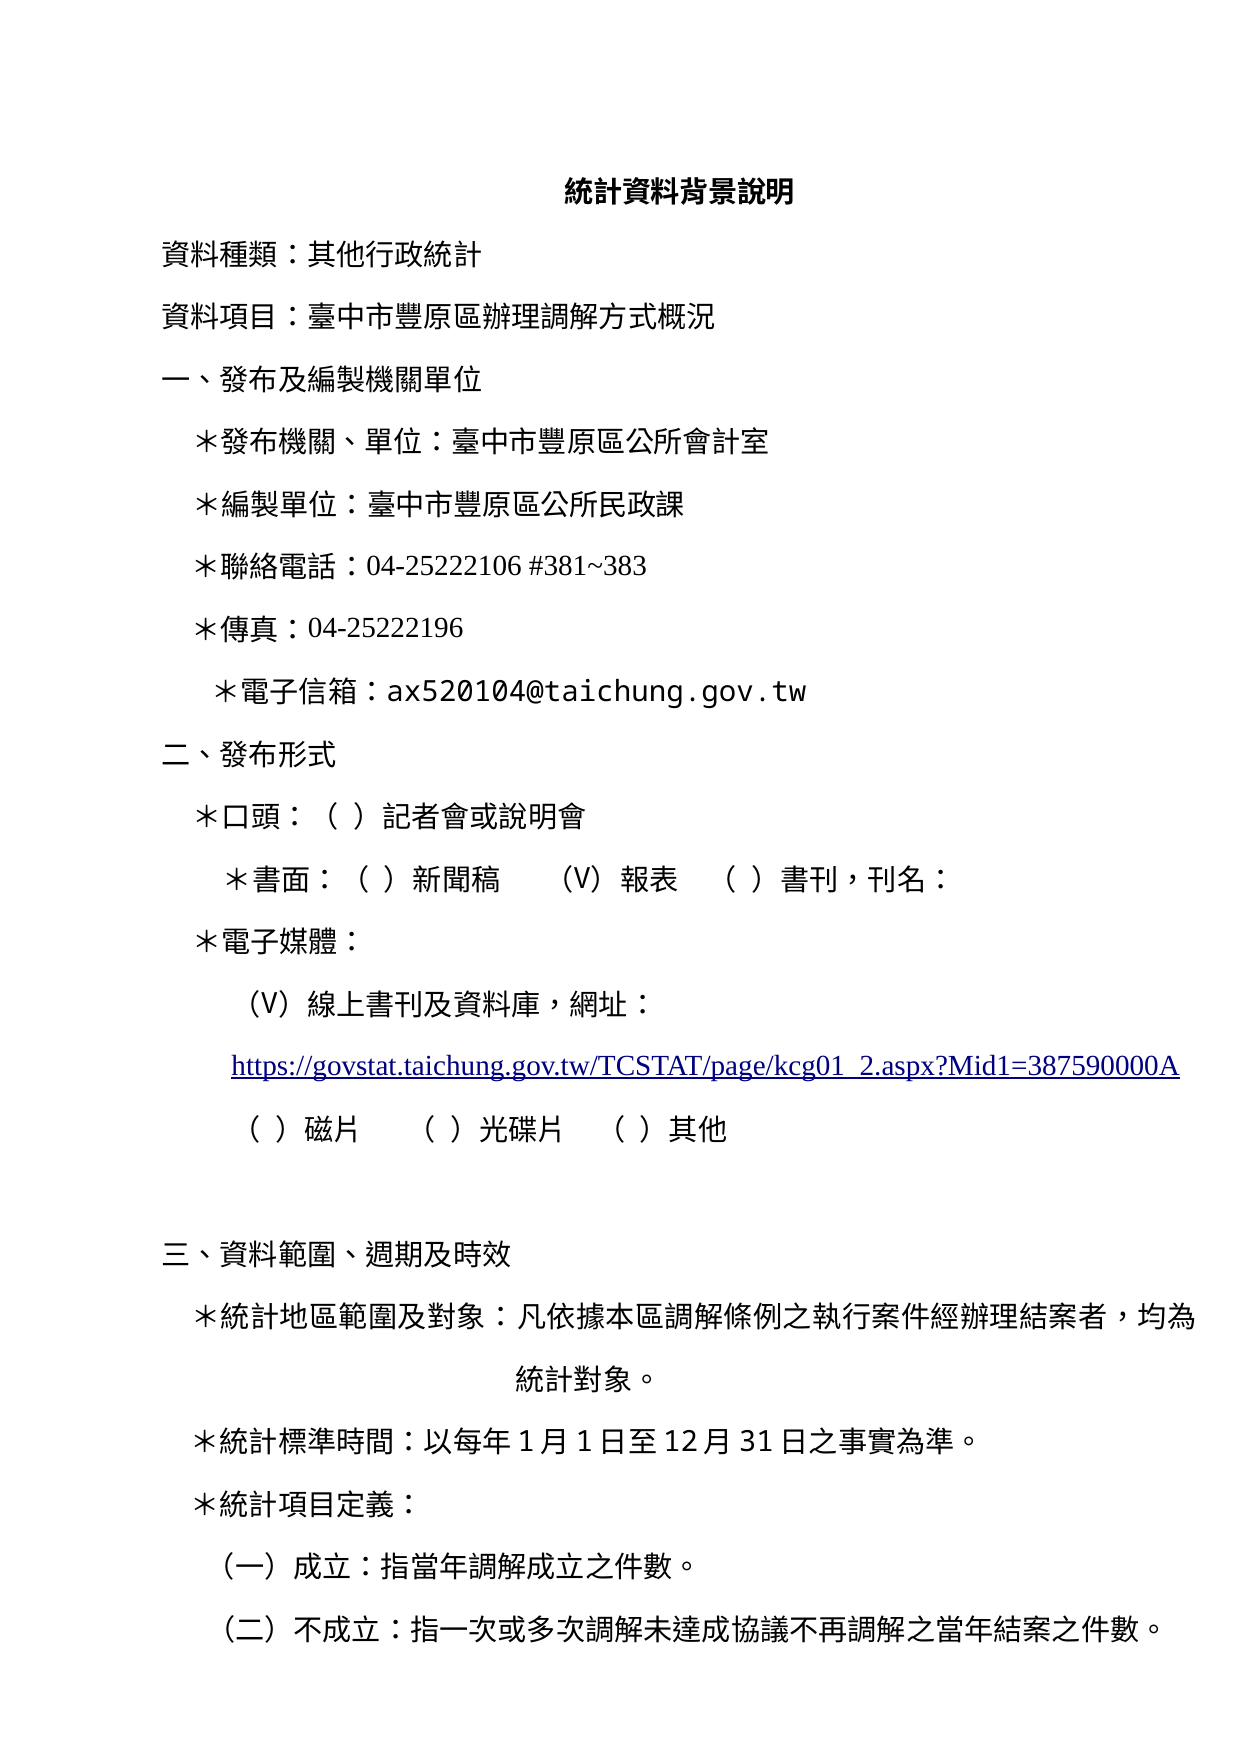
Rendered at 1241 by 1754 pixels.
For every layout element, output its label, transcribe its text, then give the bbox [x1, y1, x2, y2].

table_header 統計資料背景說明 資料種類：其他行政統計 資料項目：臺中市豐原區辦理調解方式概況 一、發布及編製機關單位 ＊發布機關、單位：臺中市豐原區公所會計室 ＊編製單位：臺中市豐原區公所民政課 ＊聯絡電話：04-25222106 #381~383 ＊傳真：04-25222196 ＊電子信箱：ax520104@taichung.gov.tw 二、發布形式 口頭：（ ）記者會或說明會 書面：（ ）新聞稿 （V）報表 （ ）書刊，刊名： ＊電子媒體： （V）線上書刊及資料庫，網址： https://govstat.taichung.gov.tw/TCSTAT/page/kcg01_2.aspx?Mid1=387590000A （ ）磁片 （ ）光碟片 （ ）其他 三、資料範圍、週期及時效 ＊統計地區範圍及對象：凡依據本區調解條例之執行案件經辦理結案者，均為統計對象。 ＊統計標準時間：以每年1月1日至12月31日之事實為準。 ＊統計項目定義： （一）成立：指當年調解成立之件數。 （二）不成立：指一次或多次調解未達成協議不再調解之當年結案之件數。 [150, 148, 1209, 1648]
